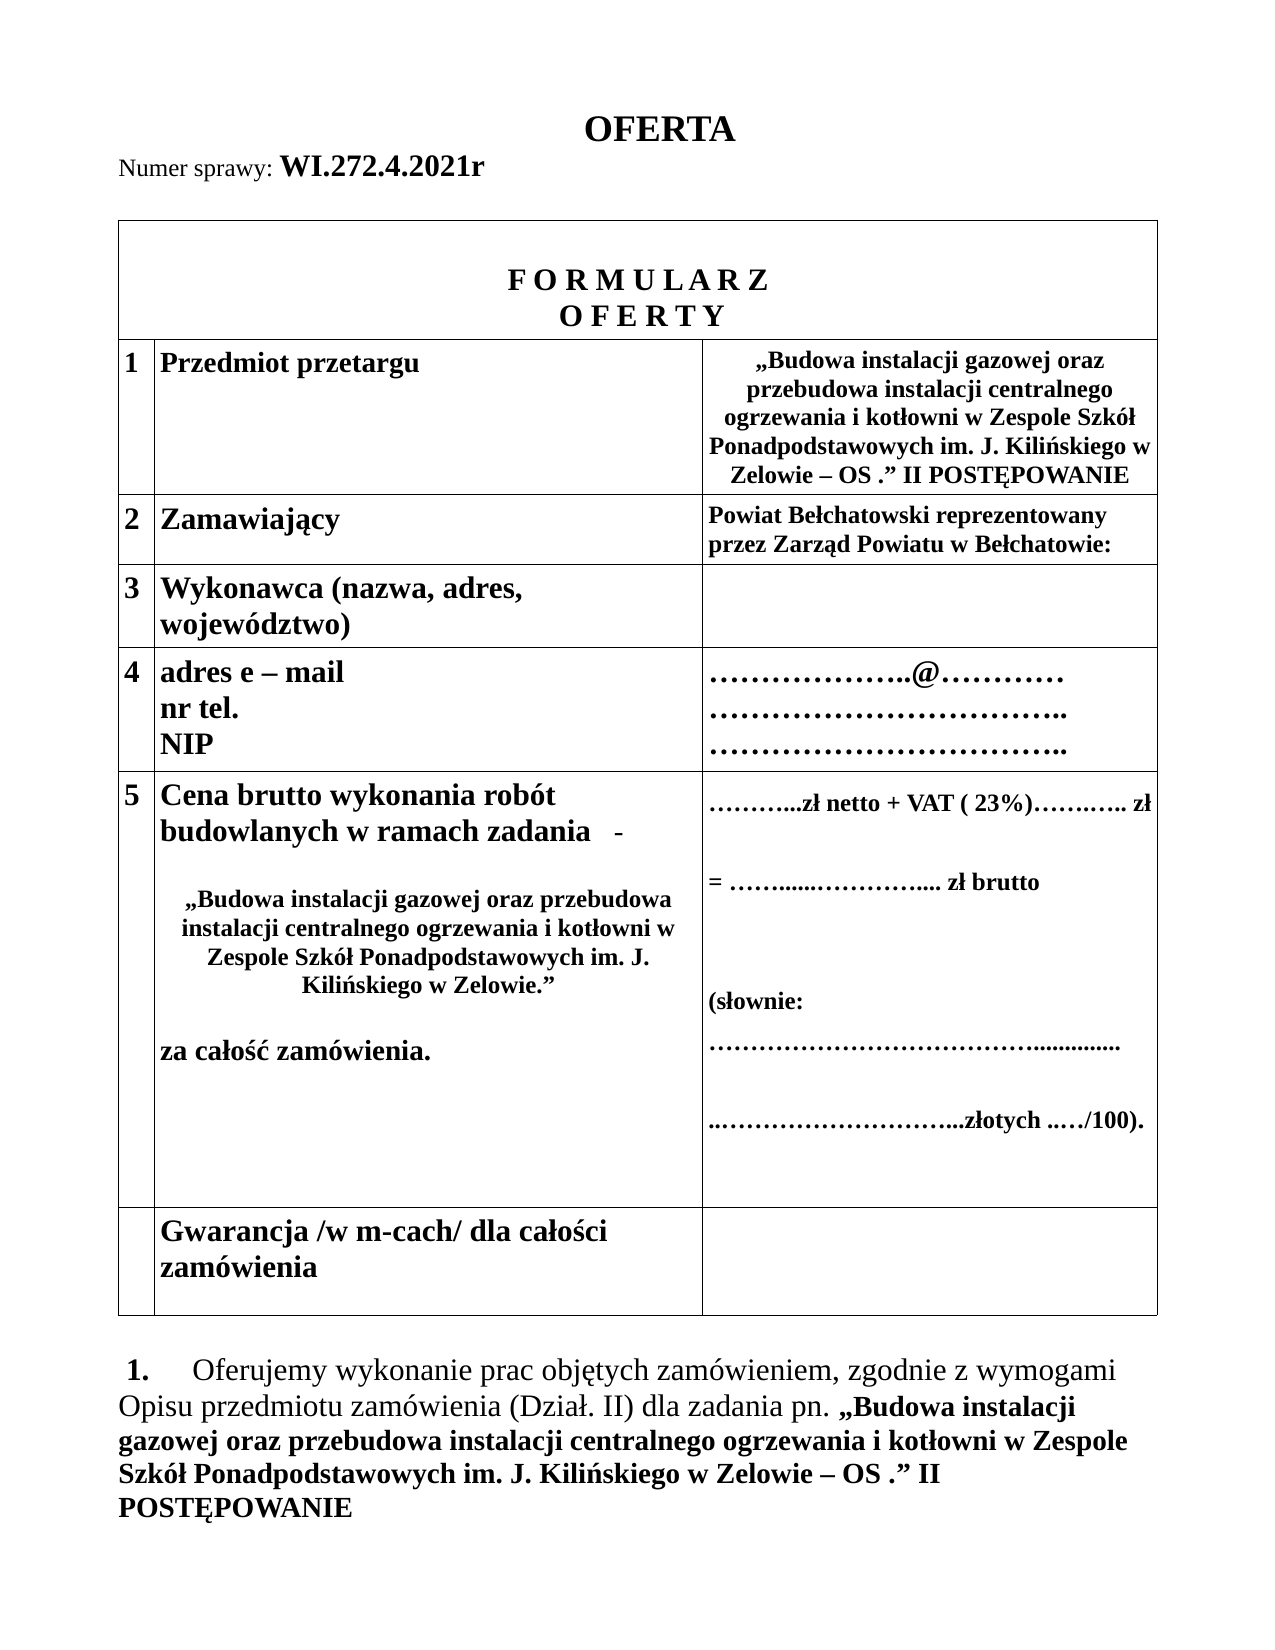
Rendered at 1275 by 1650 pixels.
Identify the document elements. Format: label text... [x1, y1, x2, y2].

list OFERTA [162, 118, 1157, 148]
table_cell „Budowa instalacji gazowej oraz przebudowa instalacji centralnego ogrzewania i kotłowni w Zespole Szkół Ponadpodstawowych im. J. Kilińskiego w Zelowie – OS .” II POSTĘPOWANIE [703, 340, 1157, 494]
table_cell 3 [119, 565, 154, 647]
table_cell Wykonawca (nazwa, adres, województwo) [155, 565, 702, 647]
table_cell Gwarancja /w m-cach/ dla całości zamówienia [155, 1208, 702, 1315]
text 1. Oferujemy wykonanie prac objętych zamówieniem, zgodnie z wymogami Opisu przedmiotu zamówienia (Dział. II) dla zadania pn. „Budowa instalacji gazowej oraz przebudowa instalacji centralnego ogrzewania i kotłowni w Zespole Szkół Ponadpodstawowych im. J. Kilińskiego w Zelowie – OS .” II POSTĘPOWANIE [118, 1351, 1157, 1523]
table_cell 2 [119, 495, 154, 563]
table_cell 4 [119, 648, 154, 771]
table_cell Powiat Bełchatowski reprezentowany przez Zarząd Powiatu w Bełchatowie: [703, 495, 1157, 563]
table_cell ………………..@………… …………………………….. …………………………….. [703, 648, 1157, 771]
table_cell 1 [119, 340, 154, 494]
table_cell ………...zł netto + VAT ( 23%)…….….. zł = ……......………….... zł brutto (słownie: ………………………………….............. ..………………………...złotych ..…/100). [703, 772, 1157, 1207]
table_header F O R M U L A R Z O F E R T Y [119, 221, 1157, 339]
table_cell 5 [119, 772, 154, 1207]
table_cell Przedmiot przetargu [155, 340, 702, 494]
table_cell Cena brutto wykonania robót budowlanych w ramach zadania - „Budowa instalacji gazowej oraz przebudowa instalacji centralnego ogrzewania i kotłowni w Zespole Szkół Ponadpodstawowych im. J. Kilińskiego w Zelowie.” za całość zamówienia. [155, 772, 702, 1207]
table_cell adres e – mail nr tel. NIP [155, 648, 702, 771]
table_cell [703, 565, 1157, 647]
text Numer sprawy: WI.272.4.2021r [118, 148, 1157, 183]
table_cell [703, 1208, 1157, 1315]
table_cell Zamawiający [155, 495, 702, 563]
table_cell [119, 1208, 154, 1315]
